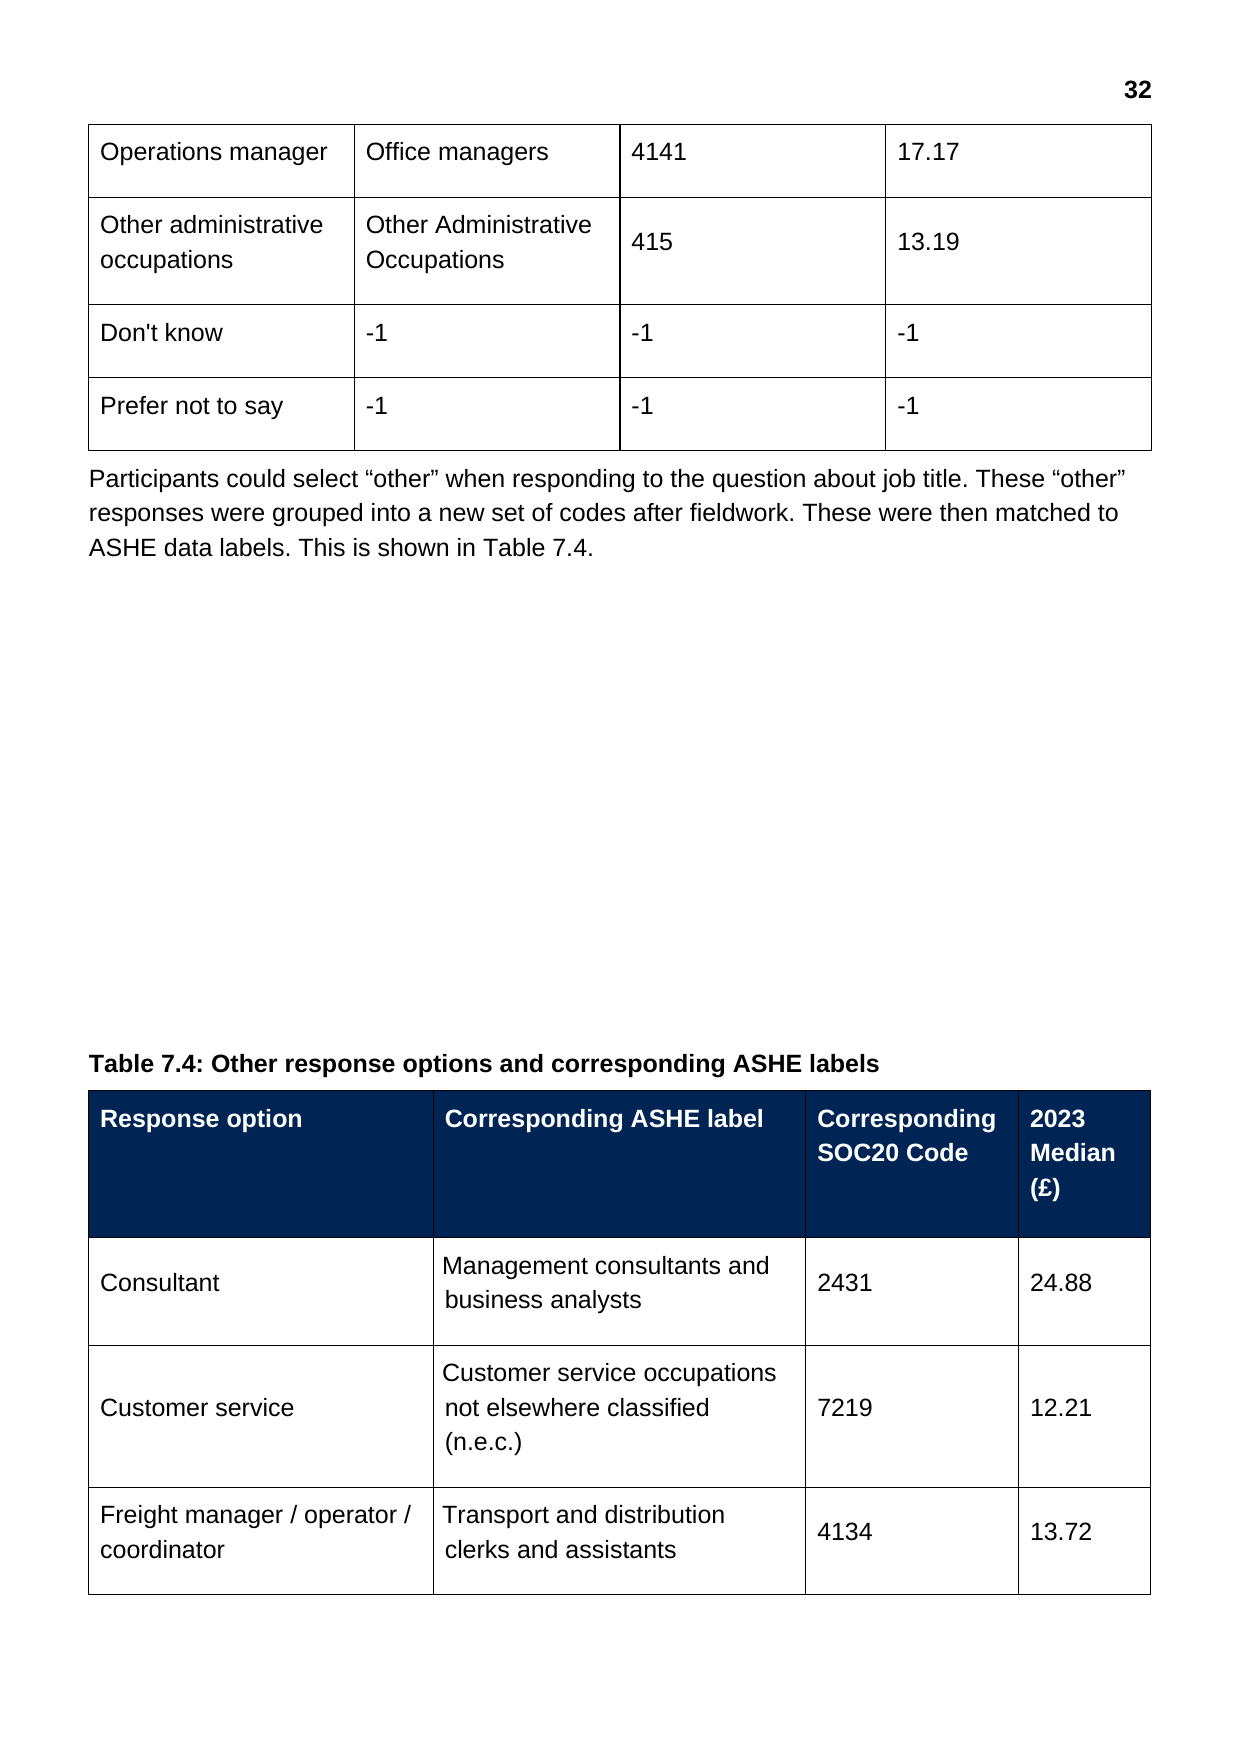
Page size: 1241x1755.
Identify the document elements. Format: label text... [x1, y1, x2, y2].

table_cell Freight manager / operator / coordinator [89, 1488, 433, 1594]
table_cell Other Administrative Occupations [355, 198, 619, 304]
table_cell 13.72 [1019, 1488, 1150, 1594]
table_cell Customer service [89, 1346, 433, 1487]
table_cell 4141 [621, 125, 885, 197]
text Table 7.4: Other response options and corresponding ASHE labels [89, 1049, 1152, 1078]
table_cell -1 [621, 305, 885, 377]
table_cell -1 [886, 378, 1151, 450]
table_header Corresponding SOC20 Code [806, 1091, 1018, 1237]
table_cell Management consultants and business analysts [434, 1238, 805, 1345]
table_cell Don't know [89, 305, 354, 377]
table_header Response option [89, 1091, 433, 1237]
table_cell -1 [886, 305, 1151, 377]
table_cell Other administrative occupations [89, 198, 354, 304]
table_cell -1 [355, 378, 619, 450]
table_cell Transport and distribution clerks and assistants [434, 1488, 805, 1594]
text Participants could select “other” when responding to the question about job title. These “other” responses were grouped into a new set of codes after fieldwork. These were then matched to ASHE data labels. This is shown in Table 7.4. [89, 464, 1152, 561]
table_cell Operations manager [89, 125, 354, 197]
table_cell Office managers [355, 125, 619, 197]
table_cell -1 [621, 378, 885, 450]
table_cell Prefer not to say [89, 378, 354, 450]
table_header Corresponding ASHE label [434, 1091, 805, 1237]
table_cell Consultant [89, 1238, 433, 1345]
table_cell 24.88 [1019, 1238, 1150, 1345]
table_header 2023 Median (£) [1019, 1091, 1150, 1237]
table_cell Customer service occupations not elsewhere classified (n.e.c.) [434, 1346, 805, 1487]
table_cell 17.17 [886, 125, 1151, 197]
table_cell 7219 [806, 1346, 1018, 1487]
table_cell 4134 [806, 1488, 1018, 1594]
table_cell 12.21 [1019, 1346, 1150, 1487]
table_cell 13.19 [886, 198, 1151, 304]
table_cell -1 [355, 305, 619, 377]
table_cell 415 [621, 198, 885, 304]
table_cell 2431 [806, 1238, 1018, 1345]
